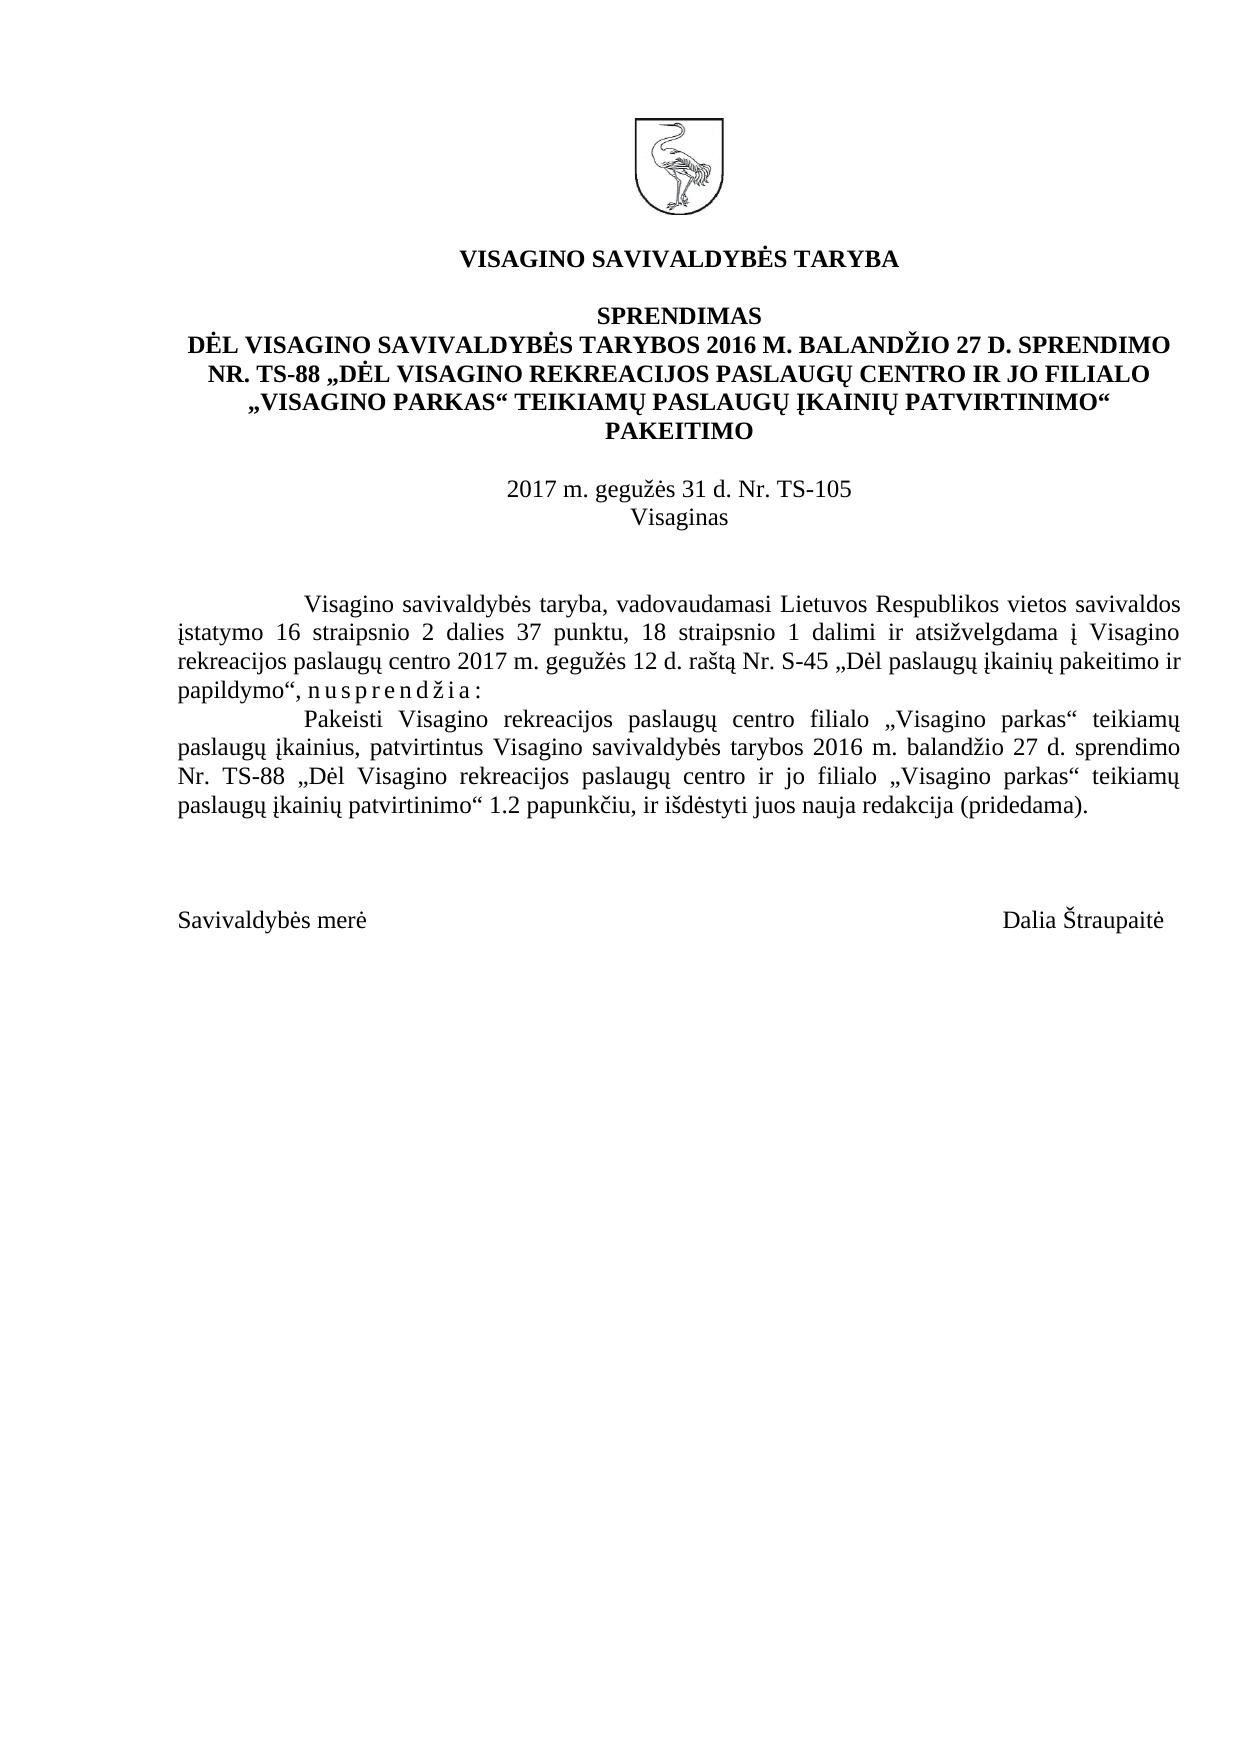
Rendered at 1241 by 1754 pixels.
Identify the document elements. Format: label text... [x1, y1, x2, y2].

text visagino savivaldybės TARYBA [177, 244, 1181, 272]
text Visaginas [177, 502, 1181, 531]
text DĖL VISAGINO SAVIVALDYBĖS TARYBOS 2016 M. BALANDŽIO 27 D. SPRENDIMO NR. TS-88 „DĖL VISAGINO REKREACIJOS PASLAUGŲ CENTRO IR JO FILIALO „VISAGINO PARKAS“ TEIKIAMŲ PASLAUGŲ ĮKAINIŲ PATVIRTINIMO“ PAKEITIMO [177, 330, 1181, 445]
text Savivaldybės merė Dalia Štraupaitė [177, 905, 1181, 934]
text Pakeisti Visagino rekreacijos paslaugų centro filialo „Visagino parkas“ teikiamų paslaugų įkainius, patvirtintus Visagino savivaldybės tarybos 2016 m. balandžio 27 d. sprendimo Nr. TS-88 „Dėl Visagino rekreacijos paslaugų centro ir jo filialo „Visagino parkas“ teikiamų paslaugų įkainių patvirtinimo“ 1.2 papunkčiu, ir išdėstyti juos nauja redakcija (pridedama). [177, 704, 1181, 819]
text 2017 m. gegužės 31 d. Nr. TS-105 [177, 474, 1181, 502]
text Visagino savivaldybės taryba, vadovaudamasi Lietuvos Respublikos vietos savivaldos įstatymo 16 straipsnio 2 dalies 37 punktu, 18 straipsnio 1 dalimi ir atsižvelgdama į Visagino rekreacijos paslaugų centro 2017 m. gegužės 12 d. raštą Nr. S-45 „Dėl paslaugų įkainių pakeitimo ir papildymo“, nusprendžia: [177, 589, 1181, 704]
text sprendimas [177, 301, 1181, 330]
